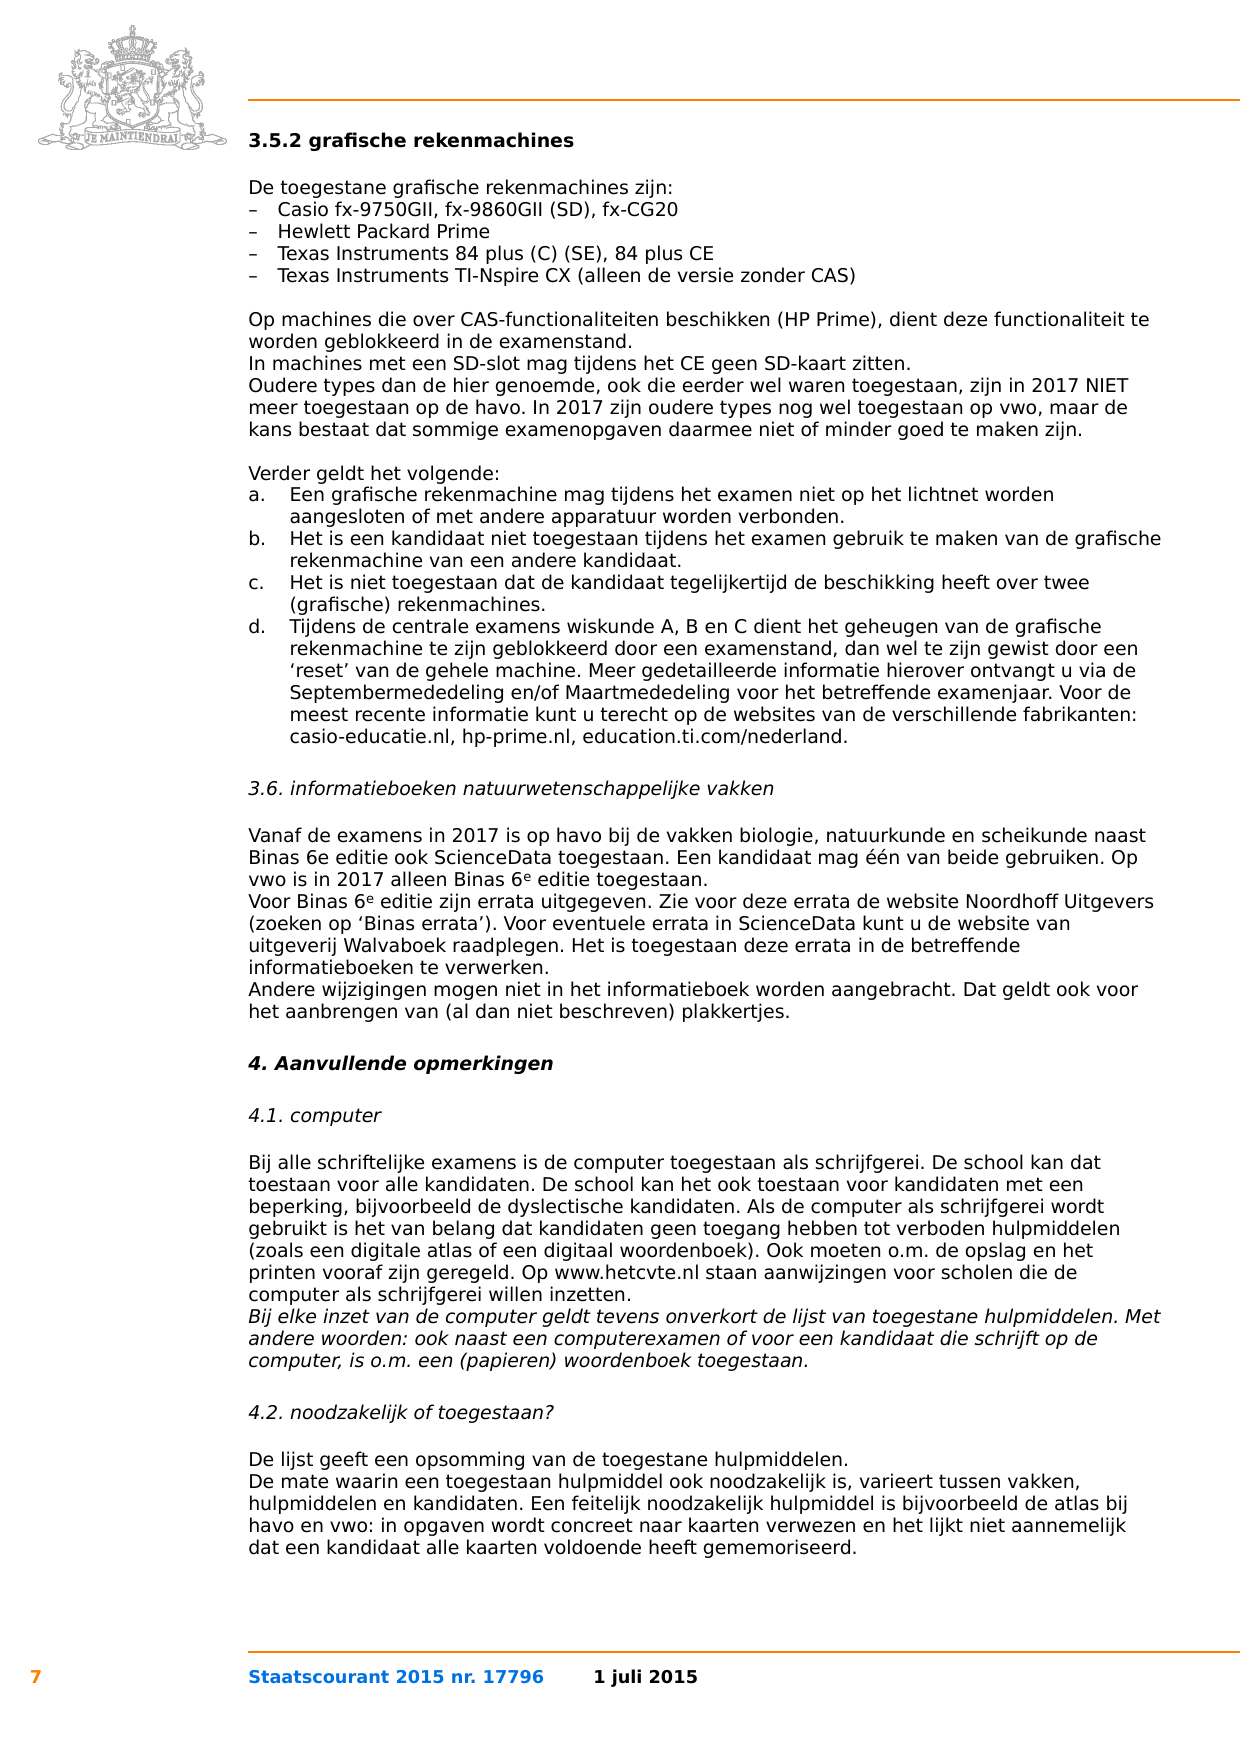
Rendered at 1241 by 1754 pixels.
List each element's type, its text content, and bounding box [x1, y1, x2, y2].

text Bij alle schriftelijke examens is de computer toegestaan als schrijfgerei. De school kan dat toestaan voor alle kandidaten. De school kan het ook toestaan voor kandidaten met een beperking, bijvoorbeeld de dyslectische kandidaten. Als de computer als schrijfgerei wordt gebruikt is het van belang dat kandidaten geen toegang hebben tot verboden hulpmiddelen (zoals een digitale atlas of een digitaal woordenboek). Ook moeten o.m. de opslag en het printen vooraf zijn geregeld. Op www.hetcvte.nl staan aanwijzingen voor scholen die de computer als schrijfgerei willen inzetten. [248, 1152, 1163, 1306]
text d. Tijdens de centrale examens wiskunde A, B en C dient het geheugen van de grafische rekenmachine te zijn geblokkeerd door een examenstand, dan wel te zijn gewist door een ‘reset’ van de gehele machine. Meer gedetailleerde informatie hierover ontvangt u via de Septembermededeling en/of Maartmededeling voor het betreffende examenjaar. Voor de meest recente informatie kunt u terecht op de websites van de verschillende fabrikanten: casio-educatie.nl, hp-prime.nl, education.ti.com/nederland. [248, 616, 1163, 748]
subtitle 4. Aanvullende opmerkingen [248, 1053, 1163, 1075]
text De mate waarin een toegestaan hulpmiddel ook noodzakelijk is, varieert tussen vakken, hulpmiddelen en kandidaten. Een feitelijk noodzakelijk hulpmiddel is bijvoorbeeld de atlas bij havo en vwo: in opgaven wordt concreet naar kaarten verwezen en het lijkt niet aannemelijk dat een kandidaat alle kaarten voldoende heeft gememoriseerd. [248, 1471, 1163, 1558]
text – Texas Instruments TI-Nspire CX (alleen de versie zonder CAS) [248, 265, 1163, 287]
text Bij elke inzet van de computer geldt tevens onverkort de lijst van toegestane hulpmiddelen. Met andere woorden: ook naast een computerexamen of voor een kandidaat die schrijft op de computer, is o.m. een (papieren) woordenboek toegestaan. [248, 1306, 1163, 1372]
text Oudere types dan de hier genoemde, ook die eerder wel waren toegestaan, zijn in 2017 NIET meer toegestaan op de havo. In 2017 zijn oudere types nog wel toegestaan op vwo, maar de kans bestaat dat sommige examenopgaven daarmee niet of minder goed te maken zijn. [248, 374, 1163, 441]
text Verder geldt het volgende: [248, 462, 1163, 484]
text – Texas Instruments 84 plus (C) (SE), 84 plus CE [248, 243, 1163, 265]
text De lijst geeft een opsomming van de toegestane hulpmiddelen. [248, 1449, 1163, 1471]
text b. Het is een kandidaat niet toegestaan tijdens het examen gebruik te maken van de grafische rekenmachine van een andere kandidaat. [248, 528, 1163, 572]
text De toegestane grafische rekenmachines zijn: [248, 177, 1163, 199]
text – Casio fx-9750GII, fx-9860GII (SD), fx-CG20 [248, 199, 1163, 221]
text Op machines die over CAS-functionaliteiten beschikken (HP Prime), dient deze functionaliteit te worden geblokkeerd in de examenstand. [248, 309, 1163, 353]
subtitle 4.2. noodzakelijk of toegestaan? [248, 1402, 1163, 1424]
text Voor Binas 6e editie zijn errata uitgegeven. Zie voor deze errata de website Noordhoff Uitgevers (zoeken op ‘Binas errata’). Voor eventuele errata in ScienceData kunt u de website van uitgeverij Walvaboek raadplegen. Het is toegestaan deze errata in de betreffende informatieboeken te verwerken. [248, 891, 1163, 979]
picture [38, 25, 227, 150]
text Vanaf de examens in 2017 is op havo bij de vakken biologie, natuurkunde en scheikunde naast Binas 6e editie ook ScienceData toegestaan. Een kandidaat mag één van beide gebruiken. Op vwo is in 2017 alleen Binas 6e editie toegestaan. [248, 825, 1163, 891]
text a. Een grafische rekenmachine mag tijdens het examen niet op het lichtnet worden aangesloten of met andere apparatuur worden verbonden. [248, 484, 1163, 528]
subtitle 3.6. informatieboeken natuurwetenschappelijke vakken [248, 778, 1163, 800]
subtitle 3.5.2 grafische rekenmachines [248, 130, 1163, 152]
text c. Het is niet toegestaan dat de kandidaat tegelijkertijd de beschikking heeft over twee (grafische) rekenmachines. [248, 572, 1163, 616]
text Andere wijzigingen mogen niet in het informatieboek worden aangebracht. Dat geldt ook voor het aanbrengen van (al dan niet beschreven) plakkertjes. [248, 979, 1163, 1023]
text In machines met een SD-slot mag tijdens het CE geen SD-kaart zitten. [248, 353, 1163, 374]
text – Hewlett Packard Prime [248, 221, 1163, 243]
subtitle 4.1. computer [248, 1105, 1163, 1127]
